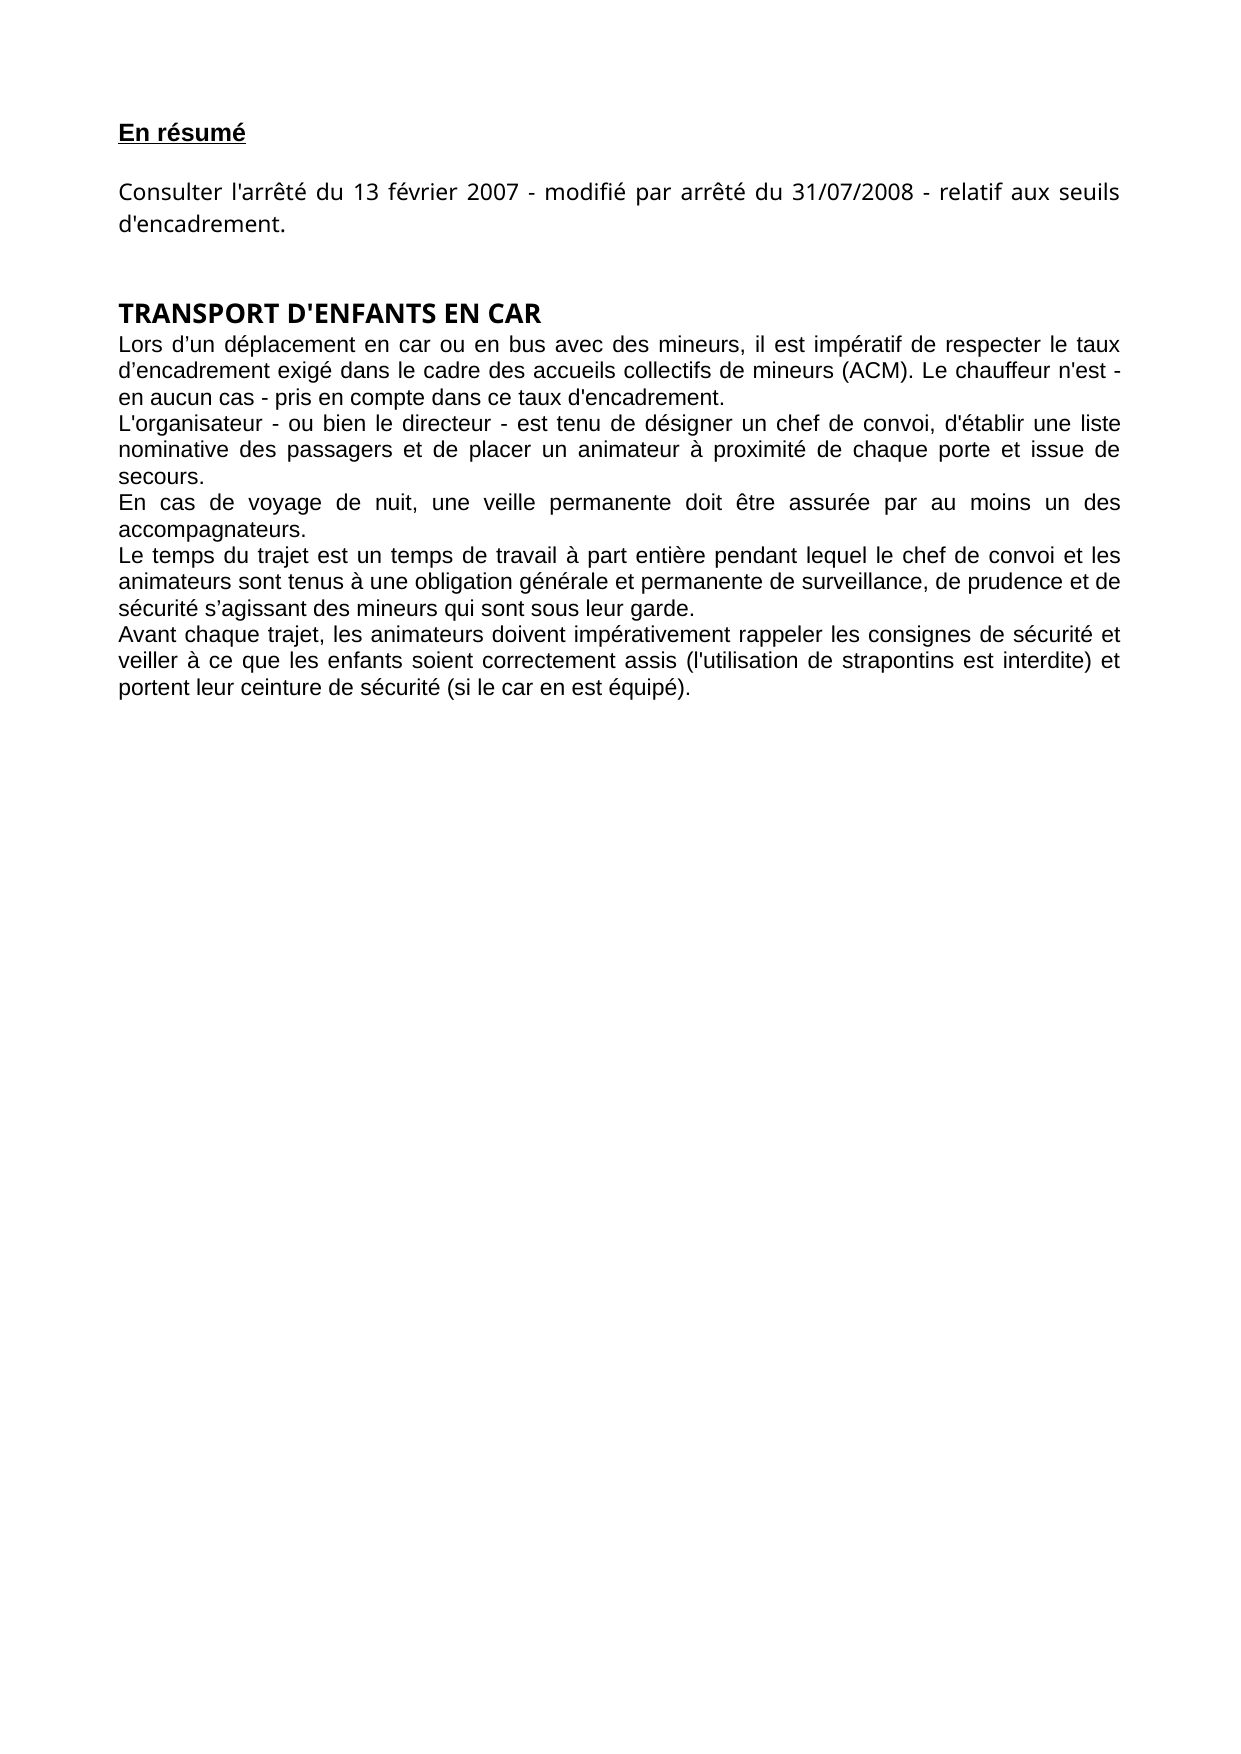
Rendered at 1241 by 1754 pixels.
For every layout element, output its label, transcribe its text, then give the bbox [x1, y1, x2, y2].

text Avant chaque trajet, les animateurs doivent impérativement rappeler les consignes de sécurité et veiller à ce que les enfants soient correctement assis (l'utilisation de strapontins est interdite) et portent leur ceinture de sécurité (si le car en est équipé). [118, 621, 1122, 700]
text Consulter l'arrêté du 13 février 2007 - modifié par arrêté du 31/07/2008 - relatif aux seuils d'encadrement. [118, 176, 1122, 239]
text L'organisateur - ou bien le directeur - est tenu de désigner un chef de convoi, d'établir une liste nominative des passagers et de placer un animateur à proximité de chaque porte et issue de secours. [118, 410, 1122, 489]
text TRANSPORT D'ENFANTS EN CAR [118, 294, 1122, 331]
text Le temps du trajet est un temps de travail à part entière pendant lequel le chef de convoi et les animateurs sont tenus à une obligation générale et permanente de surveillance, de prudence et de sécurité s’agissant des mineurs qui sont sous leur garde. [118, 542, 1122, 621]
text Lors d’un déplacement en car ou en bus avec des mineurs, il est impératif de respecter le taux d’encadrement exigé dans le cadre des accueils collectifs de mineurs (ACM). Le chauffeur n'est - en aucun cas - pris en compte dans ce taux d'encadrement. [118, 331, 1122, 410]
text En cas de voyage de nuit, une veille permanente doit être assurée par au moins un des accompagnateurs. [118, 489, 1122, 542]
